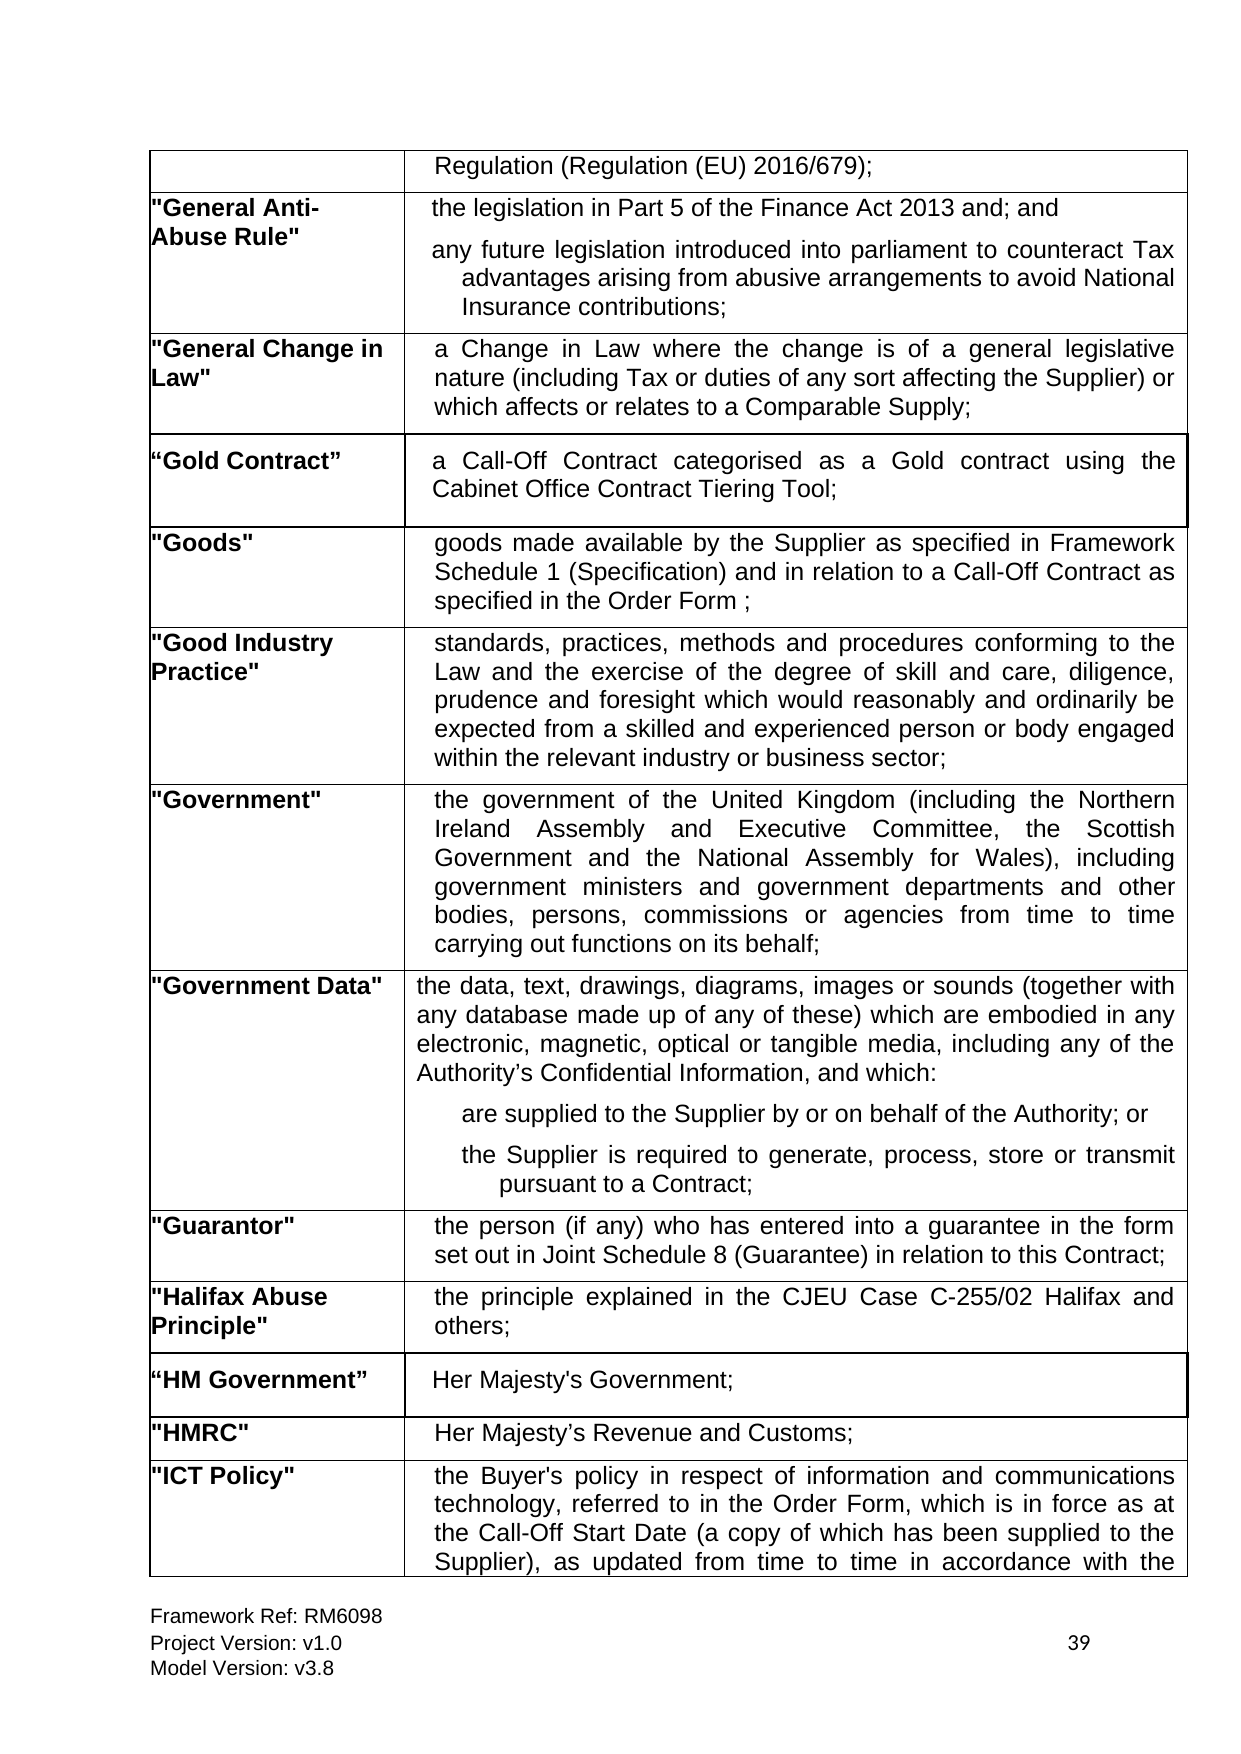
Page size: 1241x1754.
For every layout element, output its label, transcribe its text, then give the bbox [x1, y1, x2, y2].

table_cell the person (if any) who has entered into a guarantee in the form set out in Joint Schedule 8 (Guarantee) in relation to this Contract; [405, 1211, 1187, 1281]
table_cell "Government" [151, 785, 404, 970]
table_cell "Goods" [151, 528, 404, 627]
table_cell Regulation (Regulation (EU) 2016/679); [405, 151, 1187, 192]
table_cell standards, practices, methods and procedures conforming to the Law and the exercise of the degree of skill and care, diligence, prudence and foresight which would reasonably and ordinarily be expected from a skilled and experienced person or body engaged within the relevant industry or business sector; [405, 628, 1187, 784]
table_cell "Good Industry Practice" [151, 628, 404, 784]
table_cell “HM Government” [151, 1354, 404, 1416]
table_cell [151, 151, 404, 192]
table_cell the government of the United Kingdom (including the Northern Ireland Assembly and Executive Committee, the Scottish Government and the National Assembly for Wales), including government ministers and government departments and other bodies, persons, commissions or agencies from time to time carrying out functions on its behalf; [405, 785, 1187, 970]
table_cell “Gold Contract” [151, 435, 404, 526]
table_cell "HMRC" [151, 1418, 404, 1459]
table_cell the legislation in Part 5 of the Finance Act 2013 and; and any future legislation introduced into parliament to counteract Tax advantages arising from abusive arrangements to avoid National Insurance contributions; [405, 193, 1187, 333]
table_cell "Government Data" [151, 971, 404, 1210]
table_cell the principle explained in the CJEU Case C-255/02 Halifax and others; [405, 1282, 1187, 1352]
table_cell the data, text, drawings, diagrams, images or sounds (together with any database made up of any of these) which are embodied in any electronic, magnetic, optical or tangible media, including any of the Authority’s Confidential Information, and which: are supplied to the Supplier by or on behalf of the Authority; or the Supplier is required to generate, process, store or transmit pursuant to a Contract; [405, 971, 1187, 1210]
table_cell "Halifax Abuse Principle" [151, 1282, 404, 1352]
table_cell "ICT Policy" [151, 1461, 404, 1576]
table_cell Her Majesty’s Revenue and Customs; [405, 1418, 1187, 1459]
table_cell "General Anti-Abuse Rule" [151, 193, 404, 333]
table_cell Her Majesty's Government; [406, 1354, 1186, 1416]
table_cell the Buyer's policy in respect of information and communications technology, referred to in the Order Form, which is in force as at the Call-Off Start Date (a copy of which has been supplied to the Supplier), as updated from time to time in accordance with the [405, 1461, 1187, 1576]
table_cell a Change in Law where the change is of a general legislative nature (including Tax or duties of any sort affecting the Supplier) or which affects or relates to a Comparable Supply; [405, 334, 1187, 433]
table_cell "General Change in Law" [151, 334, 404, 433]
table_cell goods made available by the Supplier as specified in Framework Schedule 1 (Specification) and in relation to a Call-Off Contract as specified in the Order Form ; [405, 528, 1187, 627]
table_cell "Guarantor" [151, 1211, 404, 1281]
table_cell a Call-Off Contract categorised as a Gold contract using the Cabinet Office Contract Tiering Tool; [406, 435, 1186, 526]
